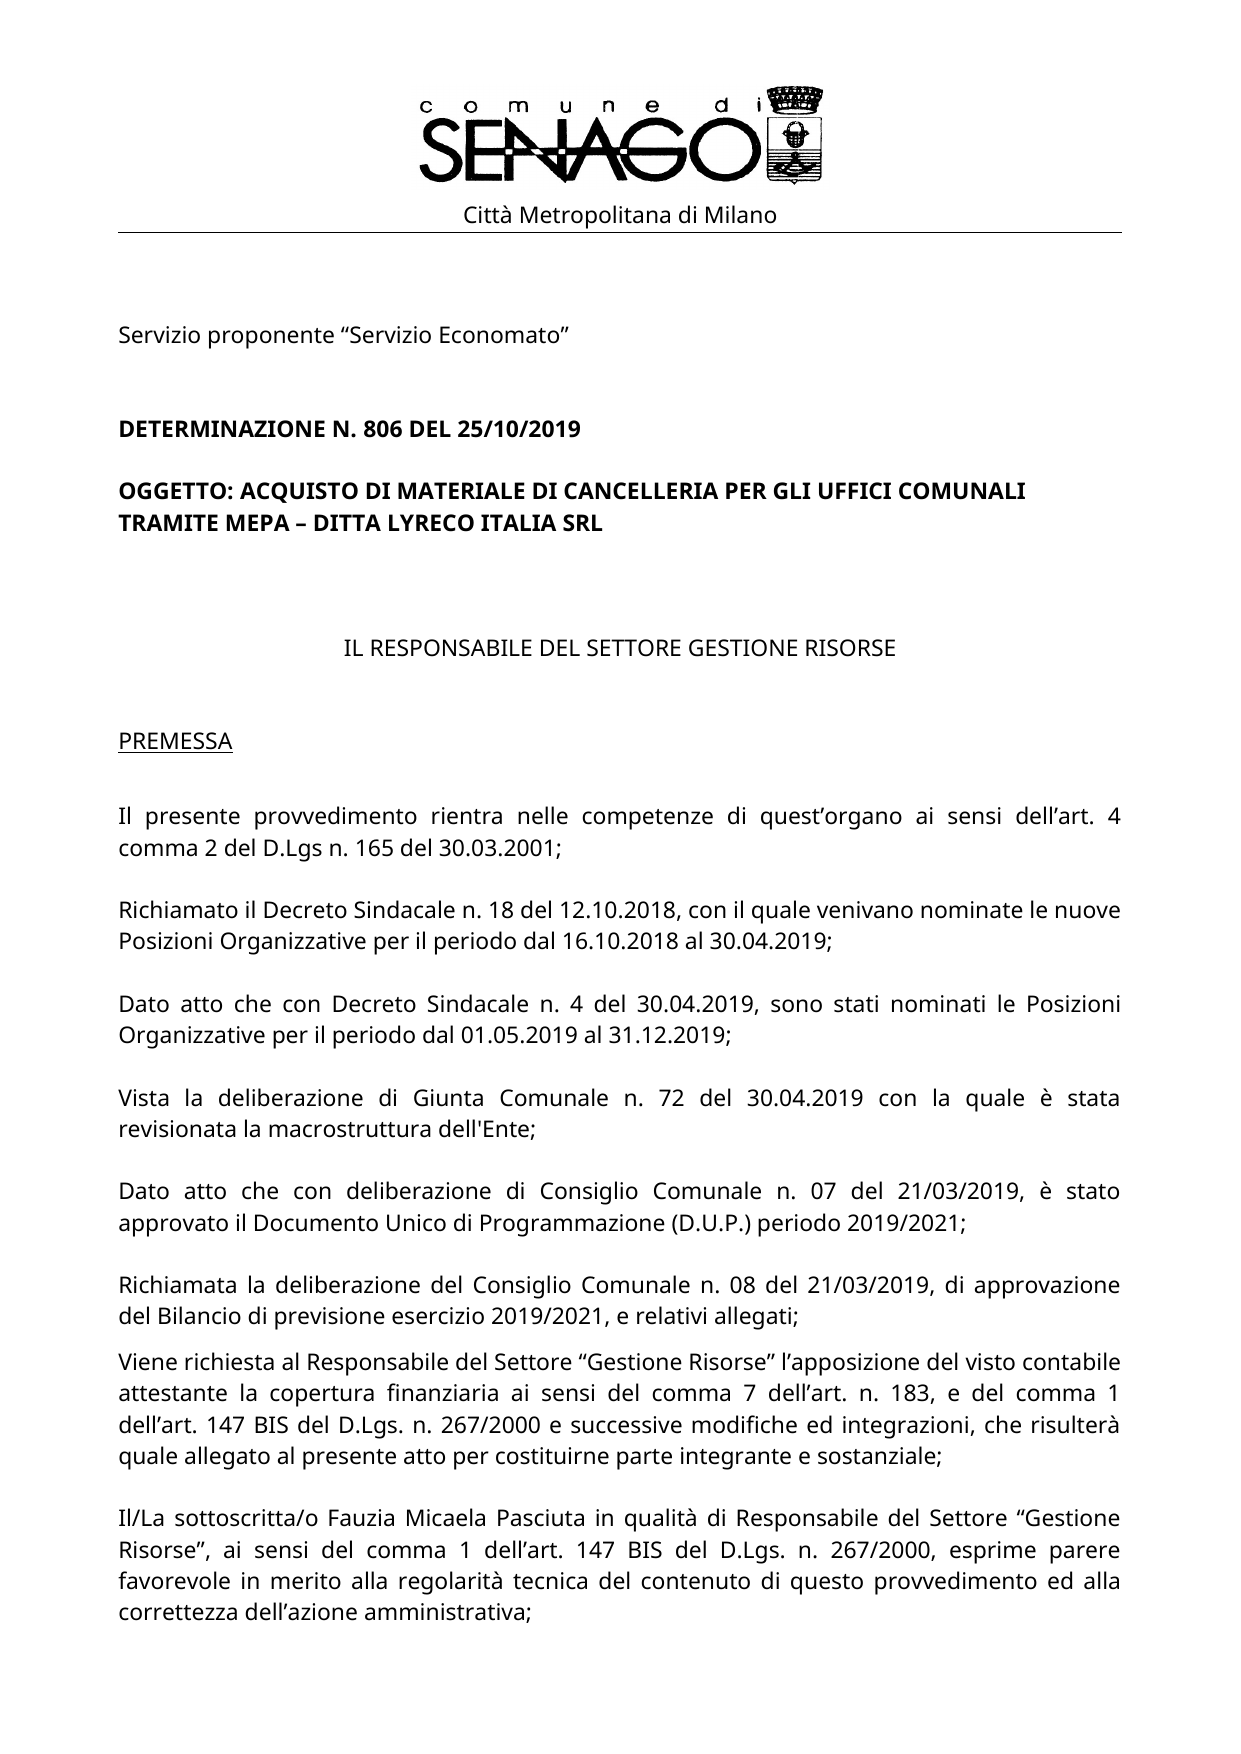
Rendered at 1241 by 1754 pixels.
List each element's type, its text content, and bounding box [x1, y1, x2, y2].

text Servizio proponente “Servizio Economato” [118, 319, 1122, 350]
text Richiamato il Decreto Sindacale n. 18 del 12.10.2018, con il quale venivano nominate le nuove Posizioni Organizzative per il periodo dal 16.10.2018 al 30.04.2019; [118, 894, 1122, 956]
text Il/La sottoscritta/o Fauzia Micaela Pasciuta in qualità di Responsabile del Settore “Gestione Risorse”, ai sensi del comma 1 dell’art. 147 BIS del D.Lgs. n. 267/2000, esprime parere favorevole in merito alla regolarità tecnica del contenuto di questo provvedimento ed alla correttezza dell’azione amministrativa; [118, 1502, 1122, 1627]
text Dato atto che con Decreto Sindacale n. 4 del 30.04.2019, sono stati nominati le Posizioni Organizzative per il periodo dal 01.05.2019 al 31.12.2019; [118, 988, 1122, 1050]
text PREMESSA [118, 725, 1122, 756]
text Richiamata la deliberazione del Consiglio Comunale n. 08 del 21/03/2019, di approvazione del Bilancio di previsione esercizio 2019/2021, e relativi allegati; [118, 1269, 1122, 1331]
text Il presente provvedimento rientra nelle competenze di quest’organo ai sensi dell’art. 4 comma 2 del D.Lgs n. 165 del 30.03.2001; [118, 800, 1122, 863]
text DETERMINAZIONE N. 806 DEL 25/10/2019 [118, 413, 1122, 444]
text IL RESPONSABILE DEL SETTORE GESTIONE RISORSE [118, 631, 1122, 663]
text Viene richiesta al Responsabile del Settore “Gestione Risorse” l’apposizione del visto contabile attestante la copertura finanziaria ai sensi del comma 7 dell’art. n. 183, e del comma 1 dell’art. 147 BIS del D.Lgs. n. 267/2000 e successive modifiche ed integrazioni, che risulterà quale allegato al presente atto per costituirne parte integrante e sostanziale; [118, 1346, 1122, 1471]
picture [411, 84, 830, 190]
text Vista la deliberazione di Giunta Comunale n. 72 del 30.04.2019 con la quale è stata revisionata la macrostruttura dell'Ente; [118, 1081, 1122, 1144]
text OGGETTO: ACQUISTO DI MATERIALE DI CANCELLERIA PER GLI UFFICI COMUNALI TRAMITE MEPA – DITTA LYRECO ITALIA SRL [118, 475, 1122, 538]
text Dato atto che con deliberazione di Consiglio Comunale n. 07 del 21/03/2019, è stato approvato il Documento Unico di Programmazione (D.U.P.) periodo 2019/2021; [118, 1175, 1122, 1238]
